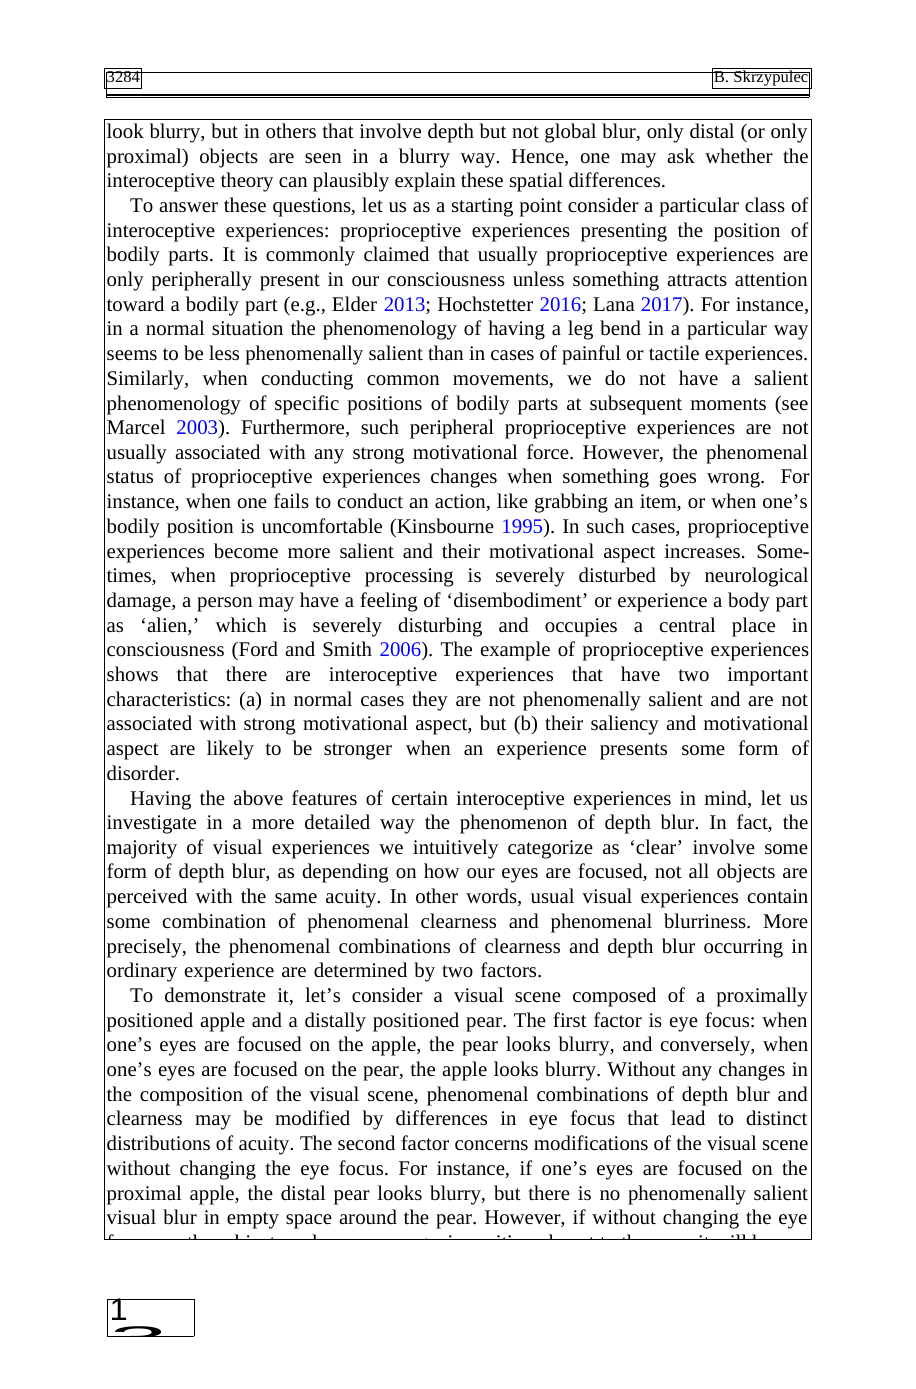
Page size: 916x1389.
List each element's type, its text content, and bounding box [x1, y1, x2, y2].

text look blurry, but in others that involve depth but not global blur, only distal (or only proximal) objects are seen in a blurry way. Hence, one may ask whether the interoceptive theory can plausibly explain these spatial differences. [106, 120, 809, 192]
text 1 3 [109, 1300, 194, 1336]
text Having the above features of certain interoceptive experiences in mind, let us investigate in a more detailed way the phenomenon of depth blur. In fact, the majority of visual experiences we intuitively categorize as ‘clear’ involve some form of depth blur, as depending on how our eyes are focused, not all objects are perceived with the same acuity. In other words, usual visual experiences contain some combination of phenomenal clearness and phenomenal blurriness. More precisely, the phenomenal combinations of clearness and depth blur occurring in ordinary experience are determined by two factors. [106, 785, 809, 982]
text 3284 [107, 73, 141, 86]
text B. Skrzypulec [714, 69, 811, 86]
text To demonstrate it, let’s consider a visual scene composed of a proximally positioned apple and a distally positioned pear. The first factor is eye focus: when one’s eyes are focused on the apple, the pear looks blurry, and conversely, when one’s eyes are focused on the pear, the apple looks blurry. Without any changes in the composition of the visual scene, phenomenal combinations of depth blur and clearness may be modified by differences in eye focus that lead to distinct distributions of acuity. The second factor concerns modifications of the visual scene without changing the eye focus. For instance, if one’s eyes are focused on the proximal apple, the distal pear looks blurry, but there is no phenomenally salient visual blur in empty space around the pear. However, if without changing the eye focus another object, perhaps an orange, is positioned next to the pear, it will be [106, 983, 809, 1239]
text To answer these questions, let us as a starting point consider a particular class of interoceptive experiences: proprioceptive experiences presenting the position of bodily parts. It is commonly claimed that usually proprioceptive experiences are only peripherally present in our consciousness unless something attracts attention toward a bodily part (e.g., Elder 2013; Hochstetter 2016; Lana 2017). For instance, in a normal situation the phenomenology of having a leg bend in a particular way seems to be less phenomenally salient than in cases of painful or tactile experiences. Similarly, when conducting common movements, we do not have a salient phenomenology of specific positions of bodily parts at subsequent moments (see Marcel 2003). Furthermore, such peripheral proprioceptive experiences are not usually associated with any strong motivational force. However, the phenomenal status of proprioceptive experiences changes when something goes wrong. For instance, when one fails to conduct an action, like grabbing an item, or when one’s bodily position is uncomfortable (Kinsbourne 1995). In such cases, proprioceptive experiences become more salient and their motivational aspect increases. Some- times, when proprioceptive processing is severely disturbed by neurological damage, a person may have a feeling of ‘disembodiment’ or experience a body part as ‘alien,’ which is severely disturbing and occupies a central place in consciousness (Ford and Smith 2006). The example of proprioceptive experiences shows that there are interoceptive experiences that have two important characteristics: (a) in normal cases they are not phenomenally salient and are not associated with strong motivational aspect, but (b) their saliency and motivational aspect are likely to be stronger when an experience presents some form of disorder. [106, 193, 809, 785]
